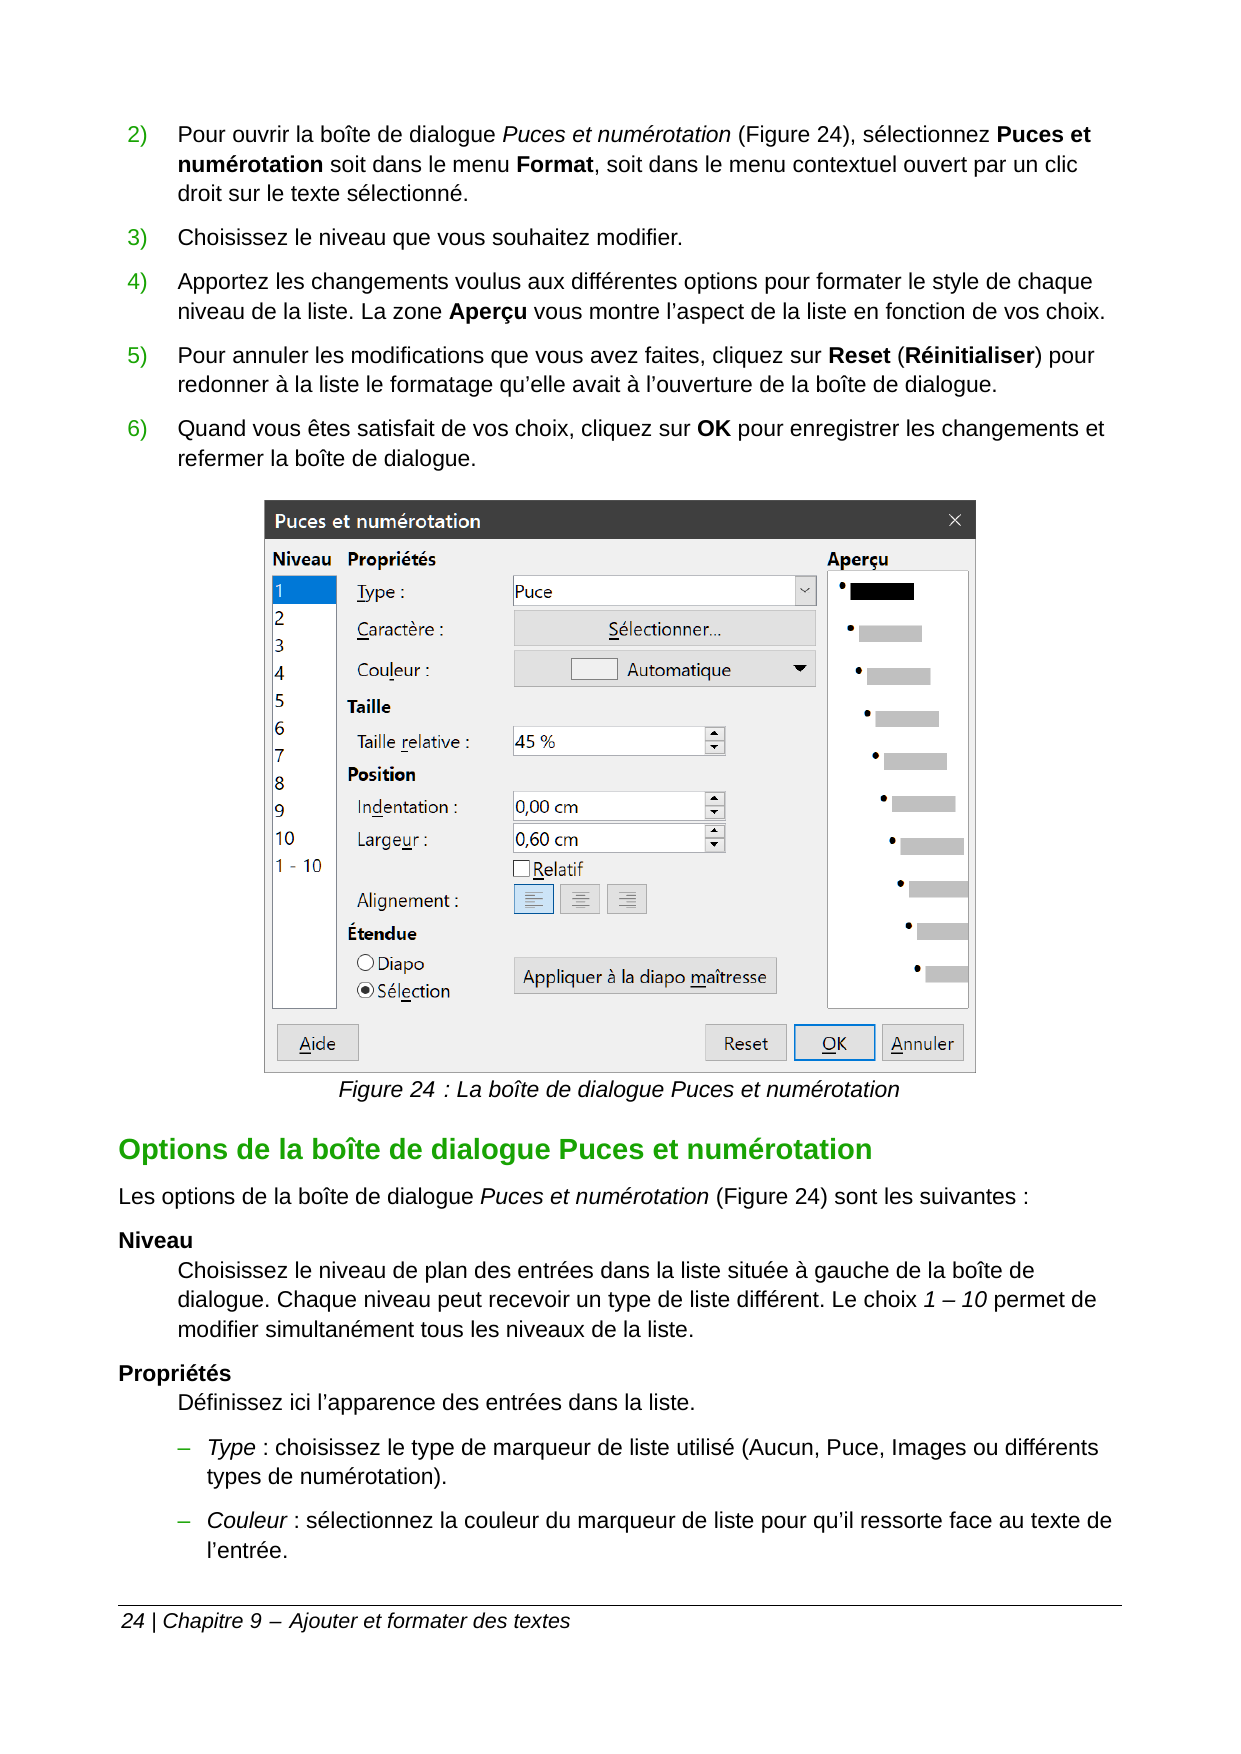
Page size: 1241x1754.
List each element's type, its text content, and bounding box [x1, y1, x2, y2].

subtitle Niveau [118, 1224, 1122, 1253]
list Apportez les changements voulus aux différentes options pour formater le style de chaque niveau de la liste. La zone Aperçu vous montre l’aspect de la liste en fonction de vos choix. [148, 265, 1122, 324]
list Type : choisissez le type de marqueur de liste utilisé (Aucun, Puce, Images ou différents types de numérotation). [177, 1430, 1122, 1489]
list Choisissez le niveau de plan des entrées dans la liste située à gauche de la boîte de dialogue. Chaque niveau peut recevoir un type de liste différent. Le choix 1 – 10 permet de modifier simultanément tous les niveaux de la liste. [177, 1253, 1122, 1342]
list Pour annuler les modifications que vous avez faites, cliquez sur Reset (Réinitialiser) pour redonner à la liste le formatage qu’elle avait à l’ouverture de la boîte de dialogue. [148, 339, 1122, 398]
subtitle Propriétés [118, 1357, 1122, 1386]
subtitle Options de la boîte de dialogue Puces et numérotation [118, 1132, 1122, 1165]
list Quand vous êtes satisfait de vos choix, cliquez sur OK pour enregistrer les changements et refermer la boîte de dialogue. [148, 412, 1122, 471]
list Choisissez le niveau que vous souhaitez modifier. [148, 221, 1122, 251]
text Les options de la boîte de dialogue Puces et numérotation (Figure 24) sont les suivantes : [118, 1180, 1122, 1209]
text Figure 24 : La boîte de dialogue Puces et numérotation [118, 1073, 1122, 1102]
list Pour ouvrir la boîte de dialogue Puces et numérotation (Figure 24), sélectionnez Puces et numérotation soit dans le menu Format, soit dans le menu contextuel ouvert par un clic droit sur le texte sélectionné. [148, 118, 1122, 207]
list Définissez ici l’apparence des entrées dans la liste. [177, 1386, 1122, 1416]
list Couleur : sélectionnez la couleur du marqueur de liste pour qu’il ressorte face au texte de l’entrée. [177, 1504, 1122, 1563]
picture [264, 500, 976, 1073]
